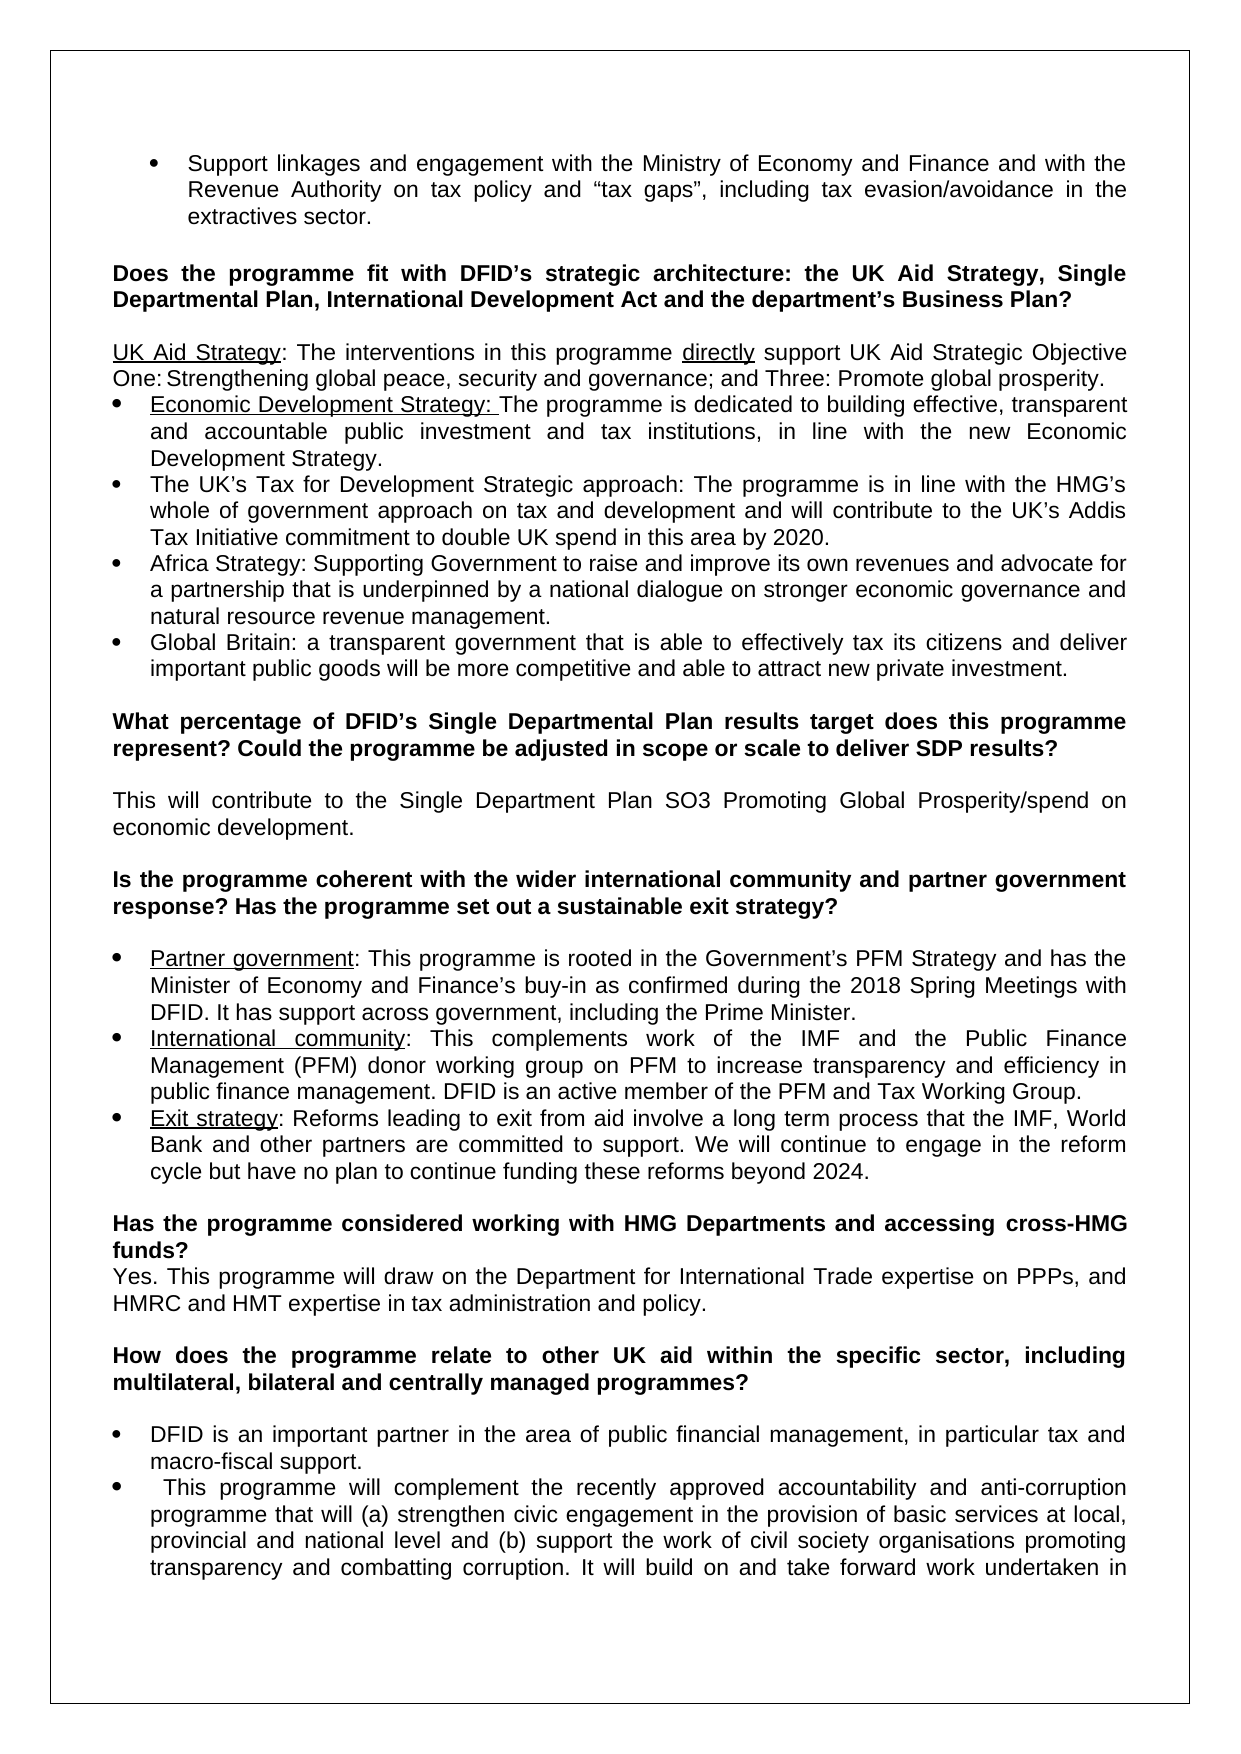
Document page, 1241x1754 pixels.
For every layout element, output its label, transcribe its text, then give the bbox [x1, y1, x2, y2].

text How does the programme relate to other UK aid within the specific sector, including multilateral, bilateral and centrally managed programmes? [112, 1342, 1128, 1395]
text What percentage of DFID’s Single Departmental Plan results target does this programme represent? Could the programme be adjusted in scope or scale to deliver SDP results? [112, 708, 1128, 761]
text Does the programme fit with DFID’s strategic architecture: the UK Aid Strategy, Single Departmental Plan, International Development Act and the department’s Business Plan? [112, 259, 1128, 312]
list The UK’s Tax for Development Strategic approach: The programme is in line with the HMG’s whole of government approach on tax and development and will contribute to the UK’s Addis Tax Initiative commitment to double UK spend in this area by 2020. [112, 471, 1128, 550]
list DFID is an important partner in the area of public financial management, in particular tax and macro-fiscal support. [112, 1421, 1128, 1474]
list Support linkages and engagement with the Ministry of Economy and Finance and with the Revenue Authority on tax policy and “tax gaps”, including tax evasion/avoidance in the extractives sector. [150, 150, 1128, 229]
list International community: This complements work of the IMF and the Public Finance Management (PFM) donor working group on PFM to increase transparency and efficiency in public finance management. DFID is an active member of the PFM and Tax Working Group. [112, 1025, 1128, 1104]
text UK Aid Strategy: The interventions in this programme directly support UK Aid Strategic Objective One: Strengthening global peace, security and governance; and Three: Promote global prosperity. [112, 339, 1128, 391]
list Partner government: This programme is rooted in the Government’s PFM Strategy and has the Minister of Economy and Finance’s buy-in as confirmed during the 2018 Spring Meetings with DFID. It has support across government, including the Prime Minister. [112, 945, 1128, 1025]
text Is the programme coherent with the wider international community and partner government response? Has the programme set out a sustainable exit strategy? [112, 866, 1128, 919]
list Global Britain: a transparent government that is able to effectively tax its citizens and deliver important public goods will be more competitive and able to attract new private investment. [112, 629, 1128, 682]
list This programme will complement the recently approved accountability and anti-corruption programme that will (a) strengthen civic engagement in the provision of basic services at local, provincial and national level and (b) support the work of civil society organisations promoting transparency and combatting corruption. It will build on and take forward work undertaken in [112, 1474, 1128, 1580]
text Has the programme considered working with HMG Departments and accessing cross-HMG funds? [112, 1210, 1128, 1263]
list Africa Strategy: Supporting Government to raise and improve its own revenues and advocate for a partnership that is underpinned by a national dialogue on stronger economic governance and natural resource revenue management. [112, 550, 1128, 629]
text This will contribute to the Single Department Plan SO3 Promoting Global Prosperity/spend on economic development. [112, 787, 1128, 840]
text Yes. This programme will draw on the Department for International Trade expertise on PPPs, and HMRC and HMT expertise in tax administration and policy. [112, 1263, 1128, 1316]
list Economic Development Strategy: The programme is dedicated to building effective, transparent and accountable public investment and tax institutions, in line with the new Economic Development Strategy. [112, 391, 1128, 471]
list Exit strategy: Reforms leading to exit from aid involve a long term process that the IMF, World Bank and other partners are committed to support. We will continue to engage in the reform cycle but have no plan to continue funding these reforms beyond 2024. [112, 1104, 1128, 1184]
